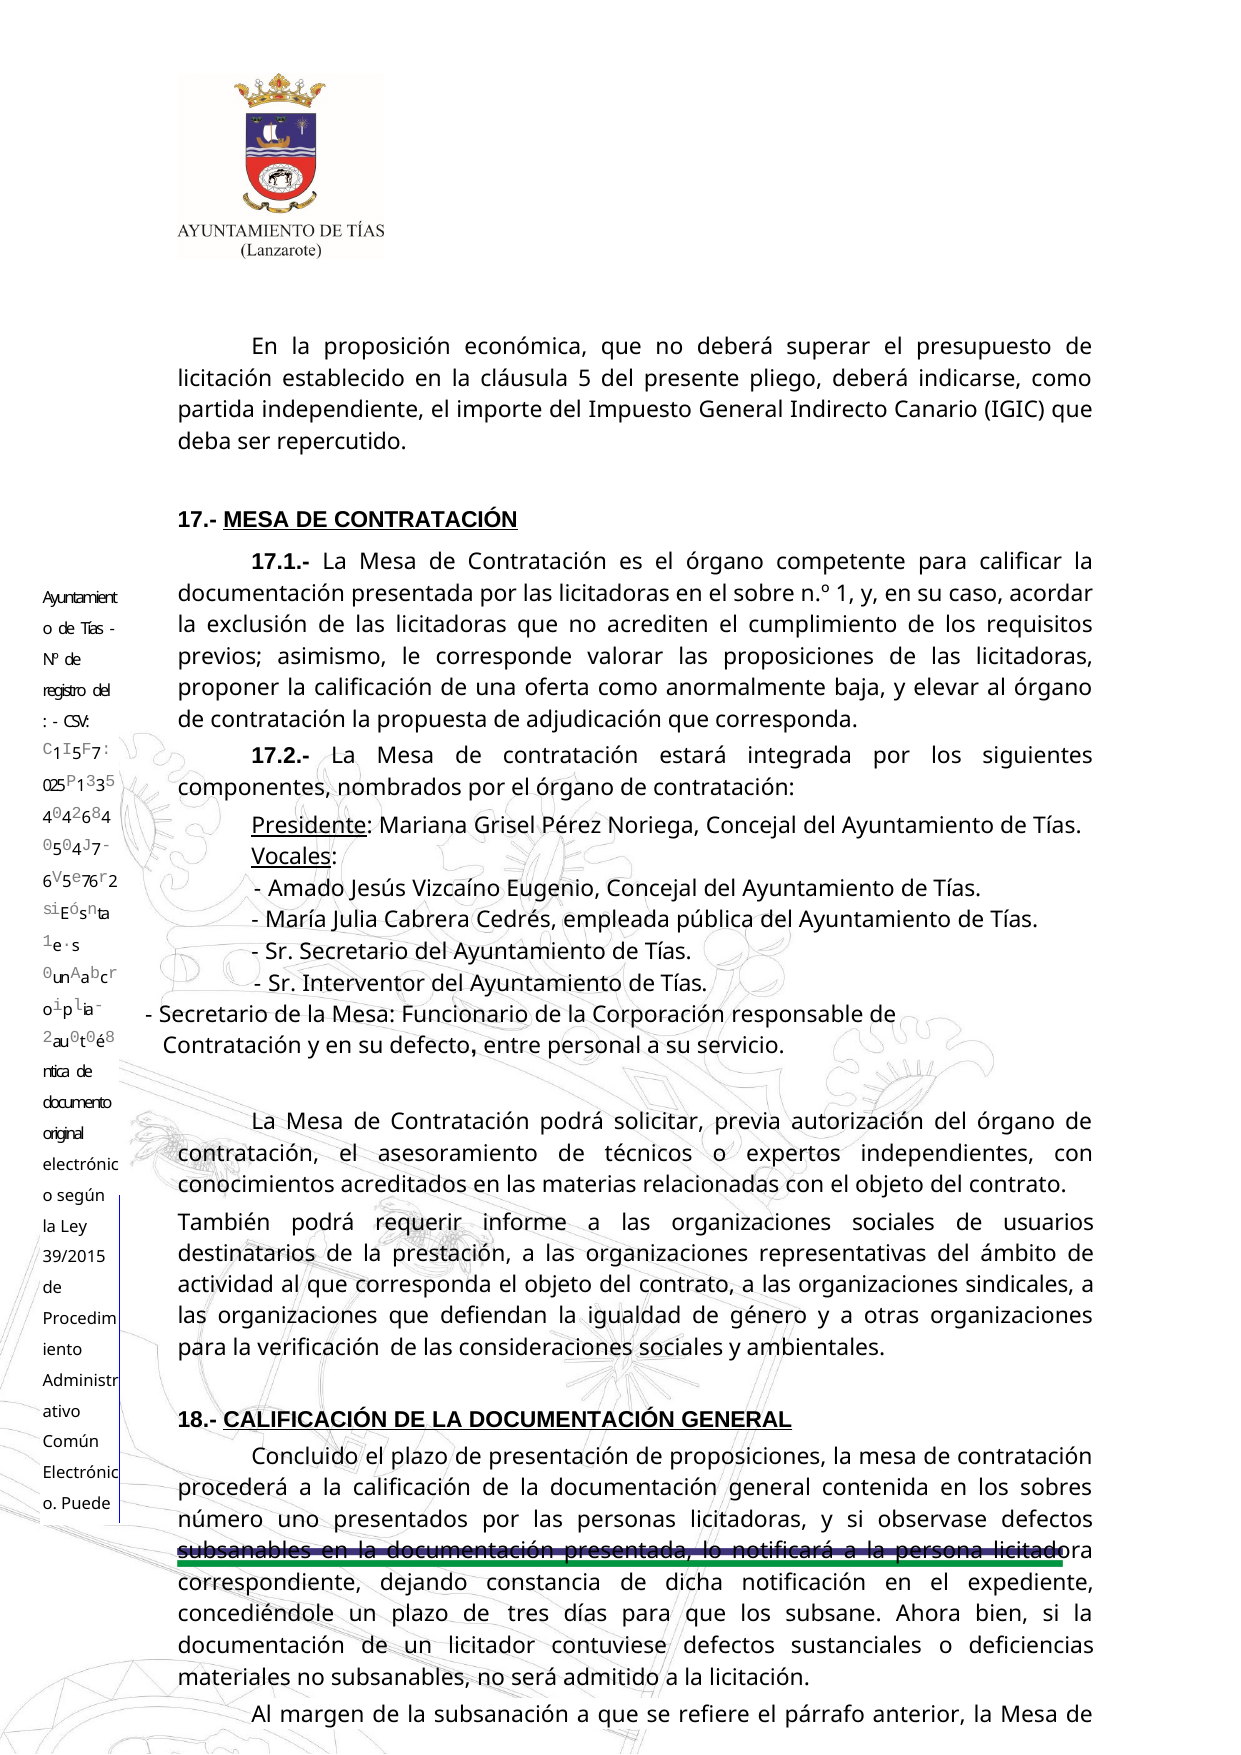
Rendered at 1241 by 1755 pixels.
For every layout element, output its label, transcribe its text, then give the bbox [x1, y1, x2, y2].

list Sr. Interventor del Ayuntamiento de Tías. [995, 966, 1108, 998]
text Concluido el plazo de presentación de proposiciones, la mesa de contratación procederá a la calificación de la documentación general contenida en los sobres número uno presentados por las personas licitadoras, y si observase defectos subsanables en la documentación presentada, lo notificará a la persona licitadora correspondiente, dejando constancia de dicha notificación en el expediente, concediéndole un plazo de tres días para que los subsane. Ahora bien, si la documentación de un licitador contuviese defectos sustanciales o deficiencias materiales no subsanables, no será admitido a la licitación. [995, 1439, 1094, 1692]
text También podrá requerir informe a las organizaciones sociales de usuarios destinatarios de la prestación, a las organizaciones representativas del ámbito de actividad al que corresponda el objeto del contrato, a las organizaciones sindicales, a las organizaciones que defiendan la igualdad de género y a otras organizaciones para la verificación de las consideraciones sociales y ambientales. [995, 1206, 1094, 1362]
subtitle 18.- CALIFICACIÓN DE LA DOCUMENTACIÓN GENERAL [995, 1406, 1108, 1433]
text En la proposición económica, que no deberá superar el presupuesto de licitación establecido en la cláusula 5 del presente pliego, deberá indicarse, como partida independiente, el importe del Impuesto General Indirecto Canario (IGIC) que deba ser repercutido. [177, 330, 1093, 456]
text Presidente: Mariana Grisel Pérez Noriega, Concejal del Ayuntamiento de Tías. Vocales: [995, 809, 1108, 871]
text 17.1.- La Mesa de Contratación es el órgano competente para calificar la documentación presentada por las licitadoras en el sobre n.º 1, y, en su caso, acordar la exclusión de las licitadoras que no acrediten el cumplimiento de los requisitos previos; asimismo, le corresponde valorar las proposiciones de las licitadoras, proponer la calificación de una oferta como anormalmente baja, y elevar al órgano de contratación la propuesta de adjudicación que corresponda. [177, 545, 1094, 734]
list Amado Jesús Vizcaíno Eugenio, Concejal del Ayuntamiento de Tías. [995, 872, 1108, 903]
text Ayuntamiento de Tías - Nº de registro del : - CSV: C1I5F7:025P133540426840504J7-6V5e76r2siEósnta 1e.s 0unAabcroiplia-2au0t0é8ntica de documento original electrónico según la Ley 39/2015 de Procedimiento Administrativo Común Electrónico. Puede comprobar su autenticidad en: [42, 586, 119, 1525]
subtitle 17.- MESA DE CONTRATACIÓN [177, 506, 1108, 532]
text La Mesa de Contratación podrá solicitar, previa autorización del órgano de contratación, el asesoramiento de técnicos o expertos independientes, con conocimientos acreditados en las materias relacionadas con el objeto del contrato. [995, 1105, 1094, 1199]
text 17.2.- La Mesa de contratación estará integrada por los siguientes componentes, nombrados por el órgano de contratación: [995, 739, 1093, 802]
list María Julia Cabrera Cedrés, empleada pública del Ayuntamiento de Tías. [995, 903, 1108, 934]
list Sr. Secretario del Ayuntamiento de Tías. [995, 935, 1108, 966]
